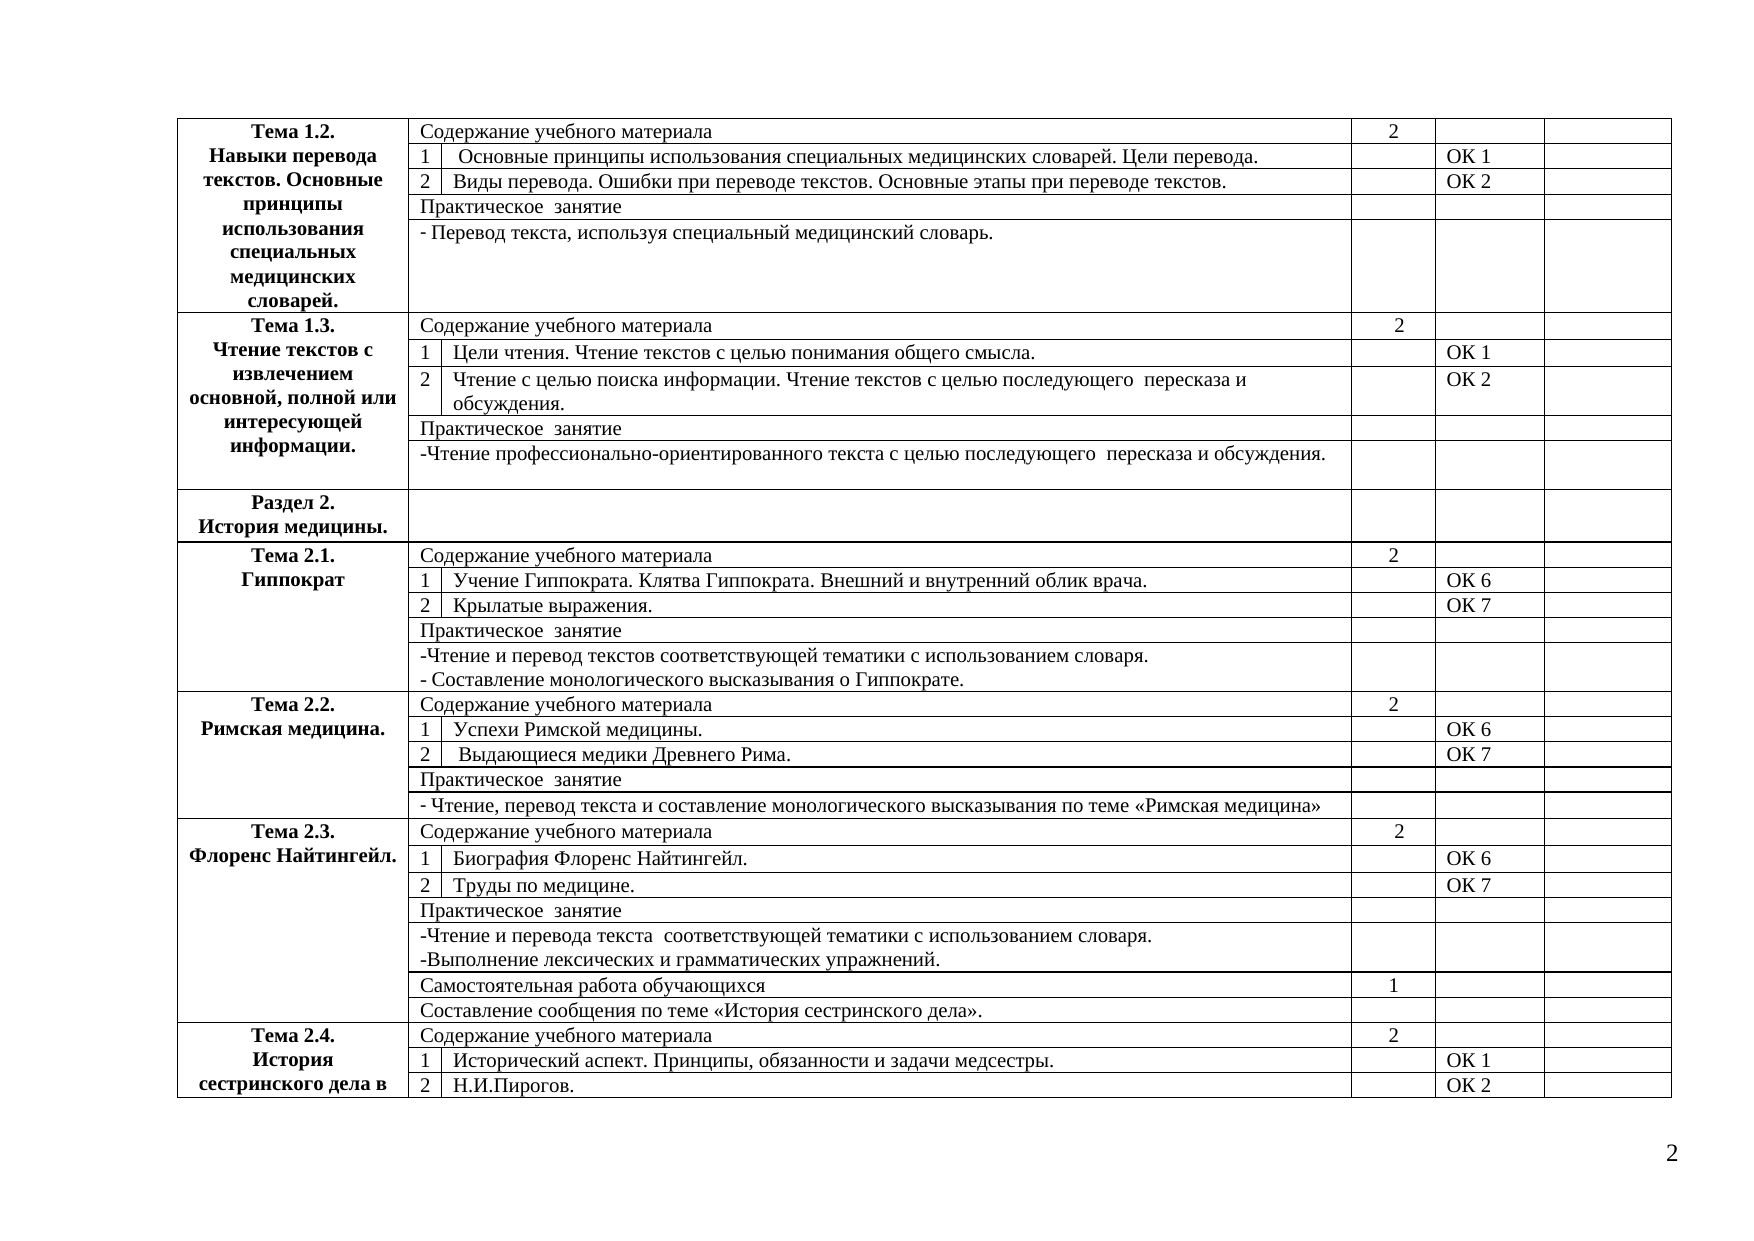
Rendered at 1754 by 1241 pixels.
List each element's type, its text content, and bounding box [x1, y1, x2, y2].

table_cell ОК 1 [1436, 1048, 1544, 1072]
table_cell [1545, 1023, 1671, 1047]
table_cell [1545, 998, 1671, 1022]
table_cell [1545, 441, 1671, 489]
table_cell [1352, 568, 1435, 592]
table_cell [1352, 618, 1435, 642]
table_cell [1436, 643, 1544, 691]
table_cell [1545, 543, 1671, 567]
table_cell [409, 490, 1351, 541]
table_cell [1352, 490, 1435, 541]
table_cell [1436, 768, 1544, 791]
table_cell [1545, 873, 1671, 897]
table_cell [1352, 717, 1435, 741]
table_cell [1352, 195, 1435, 218]
table_cell [1545, 340, 1671, 366]
table_cell ОК 1 [1436, 340, 1544, 366]
table_cell [1545, 973, 1671, 997]
table_cell Цели чтения. Чтение текстов с целью понимания общего смысла. [442, 340, 1351, 366]
table_cell Биография Флоренс Найтингейл. [442, 846, 1351, 872]
table_cell Содержание учебного материала [409, 819, 1351, 845]
table_cell [1545, 313, 1671, 339]
table_cell Основные принципы использования специальных медицинских словарей. Цели перевода. [442, 144, 1351, 168]
table_cell [1436, 692, 1544, 716]
table_cell [1545, 416, 1671, 440]
table_cell Тема 2.2. Римская медицина. [178, 692, 408, 818]
table_cell [1352, 998, 1435, 1022]
table_cell Тема 1.3. Чтение текстов с извлечением основной, полной или интересующей информации. [178, 313, 408, 489]
table_cell ОК 6 [1436, 717, 1544, 741]
table_cell [1352, 846, 1435, 872]
table_cell [1436, 618, 1544, 642]
table_cell [1436, 490, 1544, 541]
table_cell [1545, 618, 1671, 642]
table_cell Учение Гиппократа. Клятва Гиппократа. Внешний и внутренний облик врача. [442, 568, 1351, 592]
table_cell Раздел 2. История медицины. [178, 490, 408, 541]
table_cell [1352, 1073, 1435, 1097]
table_cell [1352, 144, 1435, 168]
table_cell 2 [409, 169, 441, 193]
table_cell Исторический аспект. Принципы, обязанности и задачи медсестры. [442, 1048, 1351, 1072]
table_cell [1545, 846, 1671, 872]
table_cell [1352, 873, 1435, 897]
table_cell [1352, 742, 1435, 766]
table_cell [1545, 144, 1671, 168]
table_cell [1436, 973, 1544, 997]
table_cell Успехи Римской медицины. [442, 717, 1351, 741]
table_cell Н.И.Пирогов. [442, 1073, 1351, 1097]
table_cell [1545, 169, 1671, 193]
table_cell [1352, 1048, 1435, 1072]
table_cell [1545, 367, 1671, 415]
table_cell 2 [409, 873, 441, 897]
table_cell [1352, 793, 1435, 818]
table_cell [1545, 593, 1671, 617]
table_cell [1436, 313, 1544, 339]
table_cell [1352, 220, 1435, 312]
table_cell [1545, 490, 1671, 541]
table_cell Содержание учебного материала [409, 543, 1351, 567]
table_cell - Чтение, перевод текста и составление монологического высказывания по теме «Римская медицина» [409, 793, 1351, 818]
table_cell 2 [1352, 119, 1435, 143]
table_cell [1436, 543, 1544, 567]
table_cell Составление сообщения по теме «История сестринского дела». [409, 998, 1351, 1022]
table_cell ОК 1 [1436, 144, 1544, 168]
table_cell ОК 7 [1436, 873, 1544, 897]
table_cell Тема 1.2. Навыки перевода текстов. Основные принципы использования специальных медицинских словарей. [178, 119, 408, 312]
table_cell 2 [1352, 692, 1435, 716]
table_cell [1545, 692, 1671, 716]
table_cell Чтение с целью поиска информации. Чтение текстов с целью последующего пересказа и обсуждения. [442, 367, 1351, 415]
table_cell [1545, 1073, 1671, 1097]
table_cell [1545, 195, 1671, 218]
table_cell ОК 2 [1436, 367, 1544, 415]
table_cell 1 [1352, 973, 1435, 997]
table_cell -Чтение и перевода текста соответствующей тематики с использованием словаря. -Выполнение лексических и грамматических упражнений. [409, 923, 1351, 971]
table_cell 2 [409, 742, 441, 766]
table_cell [1545, 119, 1671, 143]
table_cell Практическое занятие [409, 618, 1351, 642]
table_cell [1352, 593, 1435, 617]
table_cell [1436, 793, 1544, 818]
table_cell Практическое занятие [409, 768, 1351, 791]
table_cell [1436, 119, 1544, 143]
table_cell [1352, 768, 1435, 791]
table_cell Содержание учебного материала [409, 313, 1351, 339]
table_cell Тема 2.1. Гиппократ [178, 543, 408, 691]
table_cell [1545, 768, 1671, 791]
table_cell [1545, 742, 1671, 766]
table_cell ОК 6 [1436, 568, 1544, 592]
table_cell [1352, 340, 1435, 366]
table_cell [1545, 568, 1671, 592]
table_cell [1436, 220, 1544, 312]
table_cell [1436, 195, 1544, 218]
table_cell 1 [409, 717, 441, 741]
table_cell Практическое занятие [409, 898, 1351, 922]
table_cell [1545, 819, 1671, 845]
table_cell ОК 6 [1436, 846, 1544, 872]
table_cell [1545, 793, 1671, 818]
table_cell Практическое занятие [409, 416, 1351, 440]
table_cell ОК 2 [1436, 169, 1544, 193]
table_cell [1436, 1023, 1544, 1047]
table_cell [1545, 923, 1671, 971]
table_cell 2 [1352, 313, 1435, 339]
table_cell [1545, 1048, 1671, 1072]
table_cell [1436, 998, 1544, 1022]
table_cell [1545, 643, 1671, 691]
table_cell [1436, 923, 1544, 971]
table_cell ОК 7 [1436, 593, 1544, 617]
table_cell Труды по медицине. [442, 873, 1351, 897]
table_cell 1 [409, 144, 441, 168]
table_cell Крылатые выражения. [442, 593, 1351, 617]
table_cell 1 [409, 568, 441, 592]
table_cell Виды перевода. Ошибки при переводе текстов. Основные этапы при переводе текстов. [442, 169, 1351, 193]
table_cell [1545, 717, 1671, 741]
table_cell [1352, 923, 1435, 971]
table_cell 2 [1352, 1023, 1435, 1047]
table_cell [1436, 819, 1544, 845]
table_cell [1545, 898, 1671, 922]
table_cell Тема 2.3. Флоренс Найтингейл. [178, 819, 408, 1022]
table_cell Содержание учебного материала [409, 692, 1351, 716]
table_cell 1 [409, 1048, 441, 1072]
table_cell ОК 2 [1436, 1073, 1544, 1097]
table_cell 2 [409, 367, 441, 415]
table_cell [1352, 643, 1435, 691]
table_cell -Чтение и перевод текстов соответствующей тематики с использованием словаря. - Составление монологического высказывания о Гиппократе. [409, 643, 1351, 691]
table_cell [1352, 441, 1435, 489]
table_cell [1352, 416, 1435, 440]
table_cell [1436, 441, 1544, 489]
table_cell - Перевод текста, используя специальный медицинский словарь. [409, 220, 1351, 312]
table_cell 2 [409, 593, 441, 617]
table_cell Содержание учебного материала [409, 1023, 1351, 1047]
table_cell -Чтение профессионально-ориентированного текста с целью последующего пересказа и обсуждения. [409, 441, 1351, 489]
table_cell Выдающиеся медики Древнего Рима. [442, 742, 1351, 766]
table_cell 2 [409, 1073, 441, 1097]
table_cell Содержание учебного материала [409, 119, 1351, 143]
table_cell 2 [1352, 543, 1435, 567]
table_cell [1352, 169, 1435, 193]
table_cell [1352, 367, 1435, 415]
table_cell [1436, 898, 1544, 922]
table_cell 2 [1352, 819, 1435, 845]
table_cell Практическое занятие [409, 195, 1351, 218]
table_cell Самостоятельная работа обучающихся [409, 973, 1351, 997]
table_cell ОК 7 [1436, 742, 1544, 766]
table_cell [1545, 220, 1671, 312]
table_cell [1352, 898, 1435, 922]
table_cell Тема 2.4. История сестринского дела в России. [178, 1023, 408, 1097]
table_cell [1436, 416, 1544, 440]
table_cell 1 [409, 846, 441, 872]
table_cell 1 [409, 340, 441, 366]
